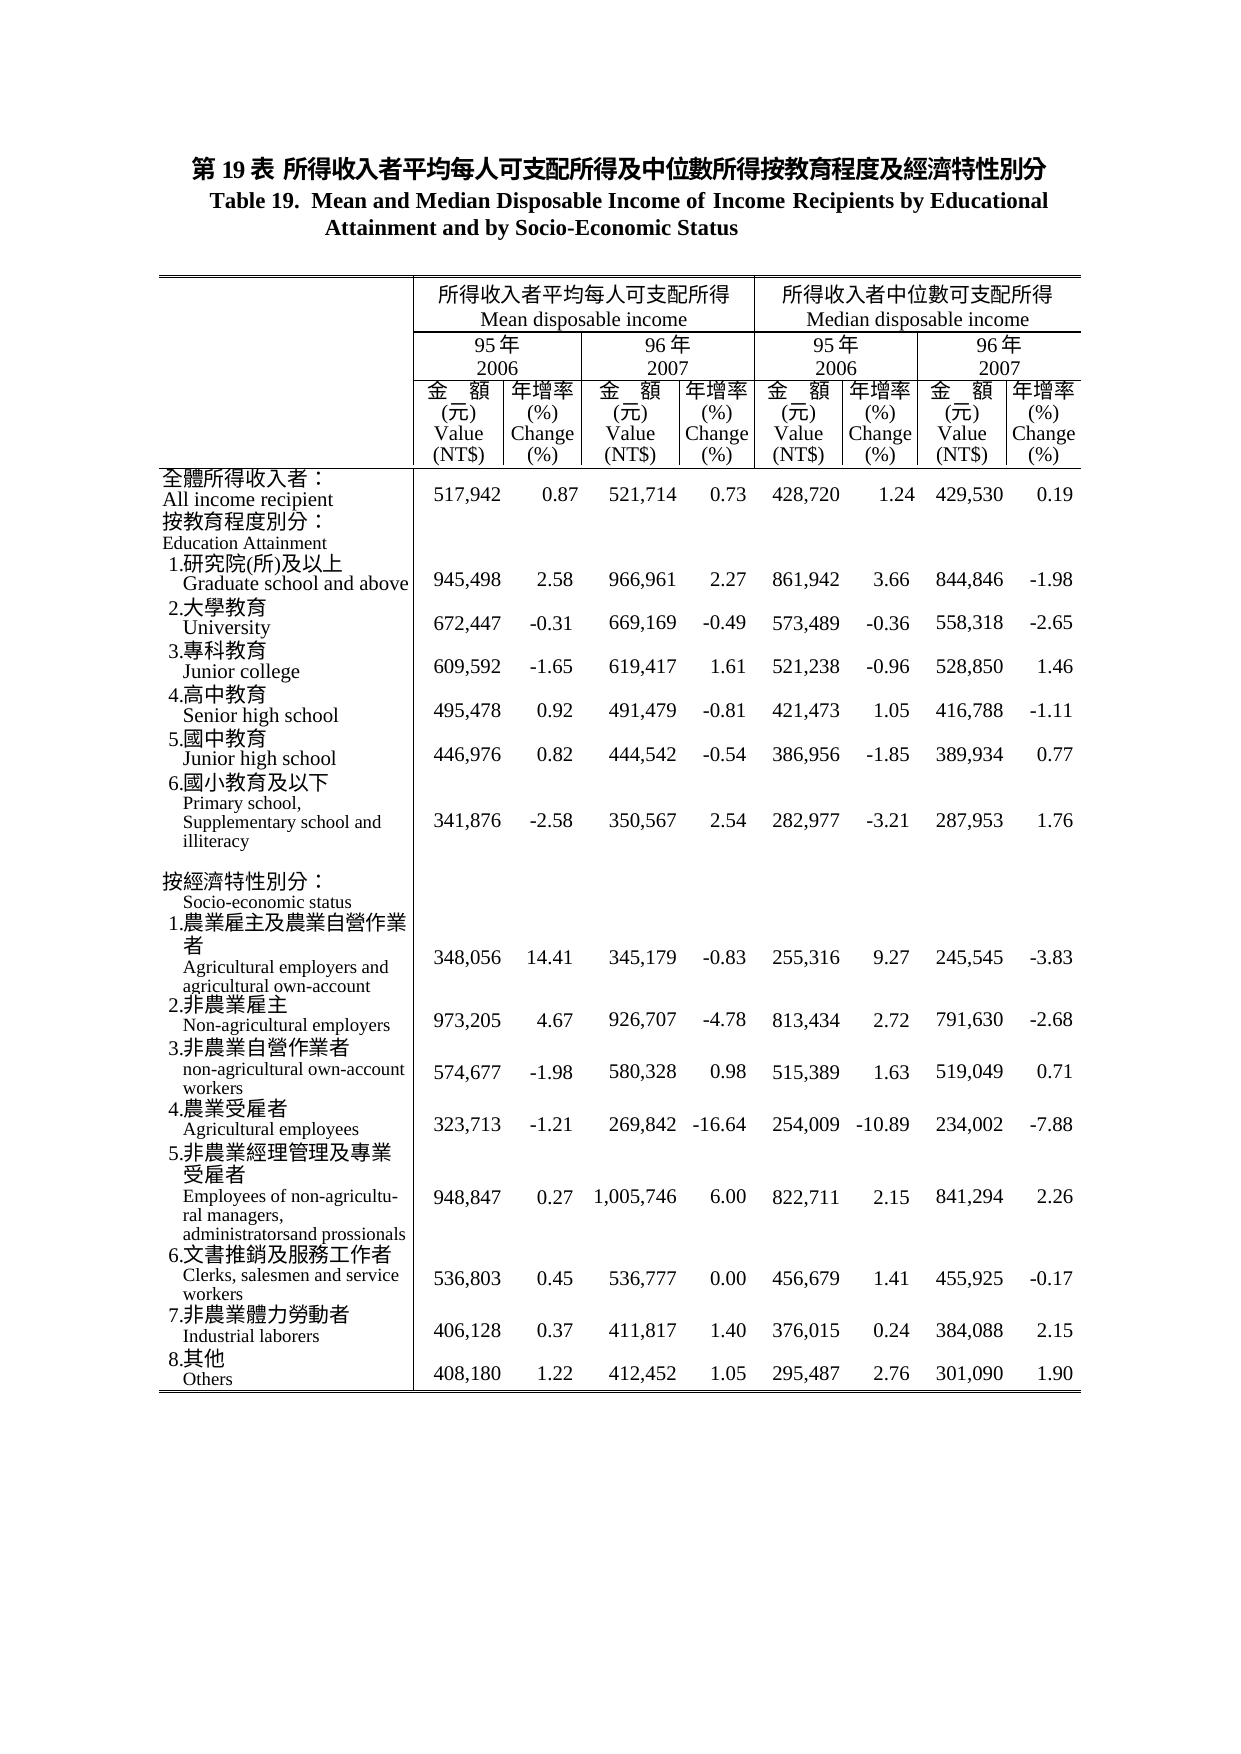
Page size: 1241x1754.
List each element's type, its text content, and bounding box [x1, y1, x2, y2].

table_cell 301,090 [918, 1348, 1006, 1389]
table_cell [918, 871, 1006, 912]
table_cell 521,238 [754, 640, 843, 684]
table_cell 5.非農業經理管理及專業受雇者 Employees of non-agricultu-ral managers, administratorsand prossionals [159, 1142, 413, 1244]
table_cell 0.45 [504, 1244, 581, 1304]
table_cell 386,956 [754, 728, 843, 772]
table_cell 519,049 [918, 1038, 1006, 1098]
table_cell 536,803 [414, 1244, 504, 1304]
table_cell 0.37 [504, 1304, 581, 1348]
table_cell -10.89 [843, 1098, 918, 1142]
table_cell 6.國小教育及以下 Primary school, Supplementary school and illiteracy [159, 772, 413, 860]
table_cell 2.15 [1006, 1304, 1081, 1348]
table_cell 9.27 [843, 913, 918, 994]
table_cell 4.67 [504, 994, 581, 1037]
table_cell [414, 871, 504, 912]
table_header 第19表 所得收入者平均每人可支配所得及中位數所得按教育程度及經濟特性別分 [159, 150, 1081, 187]
table_cell 2.58 [504, 553, 581, 597]
table_cell 2.15 [843, 1142, 918, 1244]
table_cell 558,318 [918, 597, 1006, 640]
table_cell 861,942 [754, 553, 843, 597]
table_cell [504, 860, 581, 871]
table_cell 0.98 [679, 1038, 754, 1098]
table_cell -1.85 [843, 728, 918, 772]
table_cell 411,817 [581, 1304, 679, 1348]
table_cell 517,942 [414, 469, 504, 511]
table_cell 1.05 [679, 1348, 754, 1389]
table_cell 619,417 [581, 640, 679, 684]
table_cell 1.76 [1006, 772, 1081, 860]
table_cell 574,677 [414, 1038, 504, 1098]
table_cell 926,707 [581, 994, 679, 1037]
table_cell 所得收入者中位數可支配所得 Median disposable income [755, 278, 1081, 331]
table_cell 3.專科教育 Junior college [159, 640, 413, 684]
table_cell -2.58 [504, 772, 581, 860]
table_cell 348,056 [414, 913, 504, 994]
table_cell [754, 511, 843, 553]
table_cell 421,473 [754, 684, 843, 728]
table_cell 4.高中教育 Senior high school [159, 684, 413, 728]
table_cell 年增率 (%) Change (%) [843, 381, 917, 465]
table_cell 1.90 [1006, 1348, 1081, 1389]
table_cell 2.76 [843, 1348, 918, 1389]
table_cell 444,542 [581, 728, 679, 772]
table_cell 1.研究院(所)及以上 Graduate school and above [159, 553, 413, 597]
table_cell -0.17 [1006, 1244, 1081, 1304]
table_cell 350,567 [581, 772, 679, 860]
table_cell 580,328 [581, 1038, 679, 1098]
table_cell [1006, 860, 1081, 871]
table_cell 0.24 [843, 1304, 918, 1348]
table_cell 282,977 [754, 772, 843, 860]
table_cell [843, 511, 918, 553]
table_cell -0.31 [504, 597, 581, 640]
table_cell 254,009 [754, 1098, 843, 1142]
table_cell 年增率 (%) Change (%) [1007, 381, 1081, 465]
table_cell 0.82 [504, 728, 581, 772]
table_cell 341,876 [414, 772, 504, 860]
table_cell 1.農業雇主及農業自營作業者 Agricultural employers and agricultural own-account workers [159, 913, 413, 994]
table_cell [581, 511, 679, 553]
table_cell 412,452 [581, 1348, 679, 1389]
table_cell 4.農業受雇者 Agricultural employees [159, 1098, 413, 1142]
table_cell 0.19 [1006, 469, 1081, 511]
table_cell 14.41 [504, 913, 581, 994]
table_cell -4.78 [679, 994, 754, 1037]
table_cell -3.83 [1006, 913, 1081, 994]
table_cell 491,479 [581, 684, 679, 728]
table_cell 573,489 [754, 597, 843, 640]
table_cell 406,128 [414, 1304, 504, 1348]
table_cell -1.98 [504, 1038, 581, 1098]
table_cell 0.73 [679, 469, 754, 511]
table_cell 945,498 [414, 553, 504, 597]
table_cell 429,530 [918, 469, 1006, 511]
table_cell -3.21 [843, 772, 918, 860]
table_cell 96年 2007 [918, 333, 1081, 379]
table_cell 2.54 [679, 772, 754, 860]
table_cell [1006, 871, 1081, 912]
table_cell -2.65 [1006, 597, 1081, 640]
table_cell 1.24 [843, 469, 918, 511]
table_cell 973,205 [414, 994, 504, 1037]
table_cell 2.26 [1006, 1142, 1081, 1244]
table_cell 95年 2006 [755, 333, 917, 379]
table_cell 428,720 [754, 469, 843, 511]
table_cell 3.非農業自營作業者 non-agricultural own-account workers [159, 1038, 413, 1098]
table_cell -0.83 [679, 913, 754, 994]
table_cell 844,846 [918, 553, 1006, 597]
table_cell 515,389 [754, 1038, 843, 1098]
table_cell 455,925 [918, 1244, 1006, 1304]
table_cell 1.41 [843, 1244, 918, 1304]
table_cell 0.27 [504, 1142, 581, 1244]
table_cell [918, 511, 1006, 553]
table_cell [414, 511, 504, 553]
table_cell [679, 860, 754, 871]
table_cell 234,002 [918, 1098, 1006, 1142]
table_cell 446,976 [414, 728, 504, 772]
table_cell 0.87 [504, 469, 581, 511]
table_cell Table 19. Mean and Median Disposable Income of Income Recipients by Educational Attainment and by Socio-Economic Status [159, 188, 1081, 242]
table_cell 按經濟特性別分： Socio-economic status [159, 871, 413, 912]
table_cell 269,842 [581, 1098, 679, 1142]
table_cell 金 額 (元) Value (NT$) [918, 381, 1006, 465]
table_cell [159, 258, 1081, 275]
table_cell 6.00 [679, 1142, 754, 1244]
table_cell 416,788 [918, 684, 1006, 728]
table_cell 1.40 [679, 1304, 754, 1348]
table_cell 3.66 [843, 553, 918, 597]
table_cell 672,447 [414, 597, 504, 640]
table_cell [159, 278, 413, 465]
table_cell 7.非農業體力勞動者 Industrial laborers [159, 1304, 413, 1348]
table_cell [1006, 511, 1081, 553]
table_cell 2.27 [679, 553, 754, 597]
table_cell -16.64 [679, 1098, 754, 1142]
table_cell -0.96 [843, 640, 918, 684]
table_cell 年增率 (%) Change (%) [680, 381, 754, 465]
table_cell 376,015 [754, 1304, 843, 1348]
table_cell 408,180 [414, 1348, 504, 1389]
table_cell -1.65 [504, 640, 581, 684]
table_cell 2.72 [843, 994, 918, 1037]
table_cell 384,088 [918, 1304, 1006, 1348]
table_cell 456,679 [754, 1244, 843, 1304]
table_cell 0.00 [679, 1244, 754, 1304]
table_cell [754, 860, 843, 871]
table_cell 所得收入者平均每人可支配所得 Mean disposable income [414, 278, 754, 331]
table_cell 841,294 [918, 1142, 1006, 1244]
table_cell 609,592 [414, 640, 504, 684]
table_cell 1.61 [679, 640, 754, 684]
table_cell 2.大學教育 University [159, 597, 413, 640]
table_cell 96年 2007 [582, 333, 754, 379]
table_cell 2.非農業雇主 Non-agricultural employers [159, 994, 413, 1037]
table_cell 6.文書推銷及服務工作者 Clerks, salesmen and service workers [159, 1244, 413, 1304]
table_cell 245,545 [918, 913, 1006, 994]
table_cell 年增率 (%) Change (%) [504, 381, 581, 465]
table_cell [679, 511, 754, 553]
table_cell [918, 860, 1006, 871]
table_cell -1.21 [504, 1098, 581, 1142]
table_cell [679, 871, 754, 912]
table_cell 389,934 [918, 728, 1006, 772]
table_cell 536,777 [581, 1244, 679, 1304]
table_cell -2.68 [1006, 994, 1081, 1037]
table_cell 255,316 [754, 913, 843, 994]
table_cell -0.81 [679, 684, 754, 728]
table_cell [843, 871, 918, 912]
table_cell 5.國中教育 Junior high school [159, 728, 413, 772]
table_cell -0.54 [679, 728, 754, 772]
table_cell 669,169 [581, 597, 679, 640]
table_cell 1,005,746 [581, 1142, 679, 1244]
table_cell [754, 871, 843, 912]
table_cell -1.11 [1006, 684, 1081, 728]
table_cell 521,714 [581, 469, 679, 511]
table_cell 966,961 [581, 553, 679, 597]
table_cell 1.22 [504, 1348, 581, 1389]
table_cell 323,713 [414, 1098, 504, 1142]
table_cell [159, 860, 413, 871]
table_cell 全體所得收入者： All income recipient [159, 469, 413, 511]
table_cell 813,434 [754, 994, 843, 1037]
table_cell 0.92 [504, 684, 581, 728]
table_cell 791,630 [918, 994, 1006, 1037]
table_cell [504, 511, 581, 553]
table_cell 1.46 [1006, 640, 1081, 684]
table_cell 1.05 [843, 684, 918, 728]
table_cell [414, 860, 504, 871]
table_cell [159, 242, 1081, 258]
table_cell -1.98 [1006, 553, 1081, 597]
table_cell 948,847 [414, 1142, 504, 1244]
table_cell 345,179 [581, 913, 679, 994]
table_cell 295,487 [754, 1348, 843, 1389]
table_cell 822,711 [754, 1142, 843, 1244]
table_cell [843, 860, 918, 871]
table_cell 95年 2006 [414, 333, 581, 379]
table_cell -7.88 [1006, 1098, 1081, 1142]
table_cell 287,953 [918, 772, 1006, 860]
table_cell 1.63 [843, 1038, 918, 1098]
table_cell [581, 860, 679, 871]
table_cell 8.其他 Others [159, 1348, 413, 1389]
table_cell 528,850 [918, 640, 1006, 684]
table_cell 金 額 (元) Value (NT$) [582, 381, 679, 465]
table_cell -0.36 [843, 597, 918, 640]
table_cell 0.71 [1006, 1038, 1081, 1098]
table_cell 按教育程度別分： Education Attainment [159, 511, 413, 553]
table_cell 金 額 (元) Value (NT$) [414, 381, 503, 465]
table_cell 金 額 (元) Value (NT$) [755, 381, 842, 465]
table_cell 0.77 [1006, 728, 1081, 772]
table_cell [581, 871, 679, 912]
table_cell 495,478 [414, 684, 504, 728]
table_cell -0.49 [679, 597, 754, 640]
table_cell [504, 871, 581, 912]
